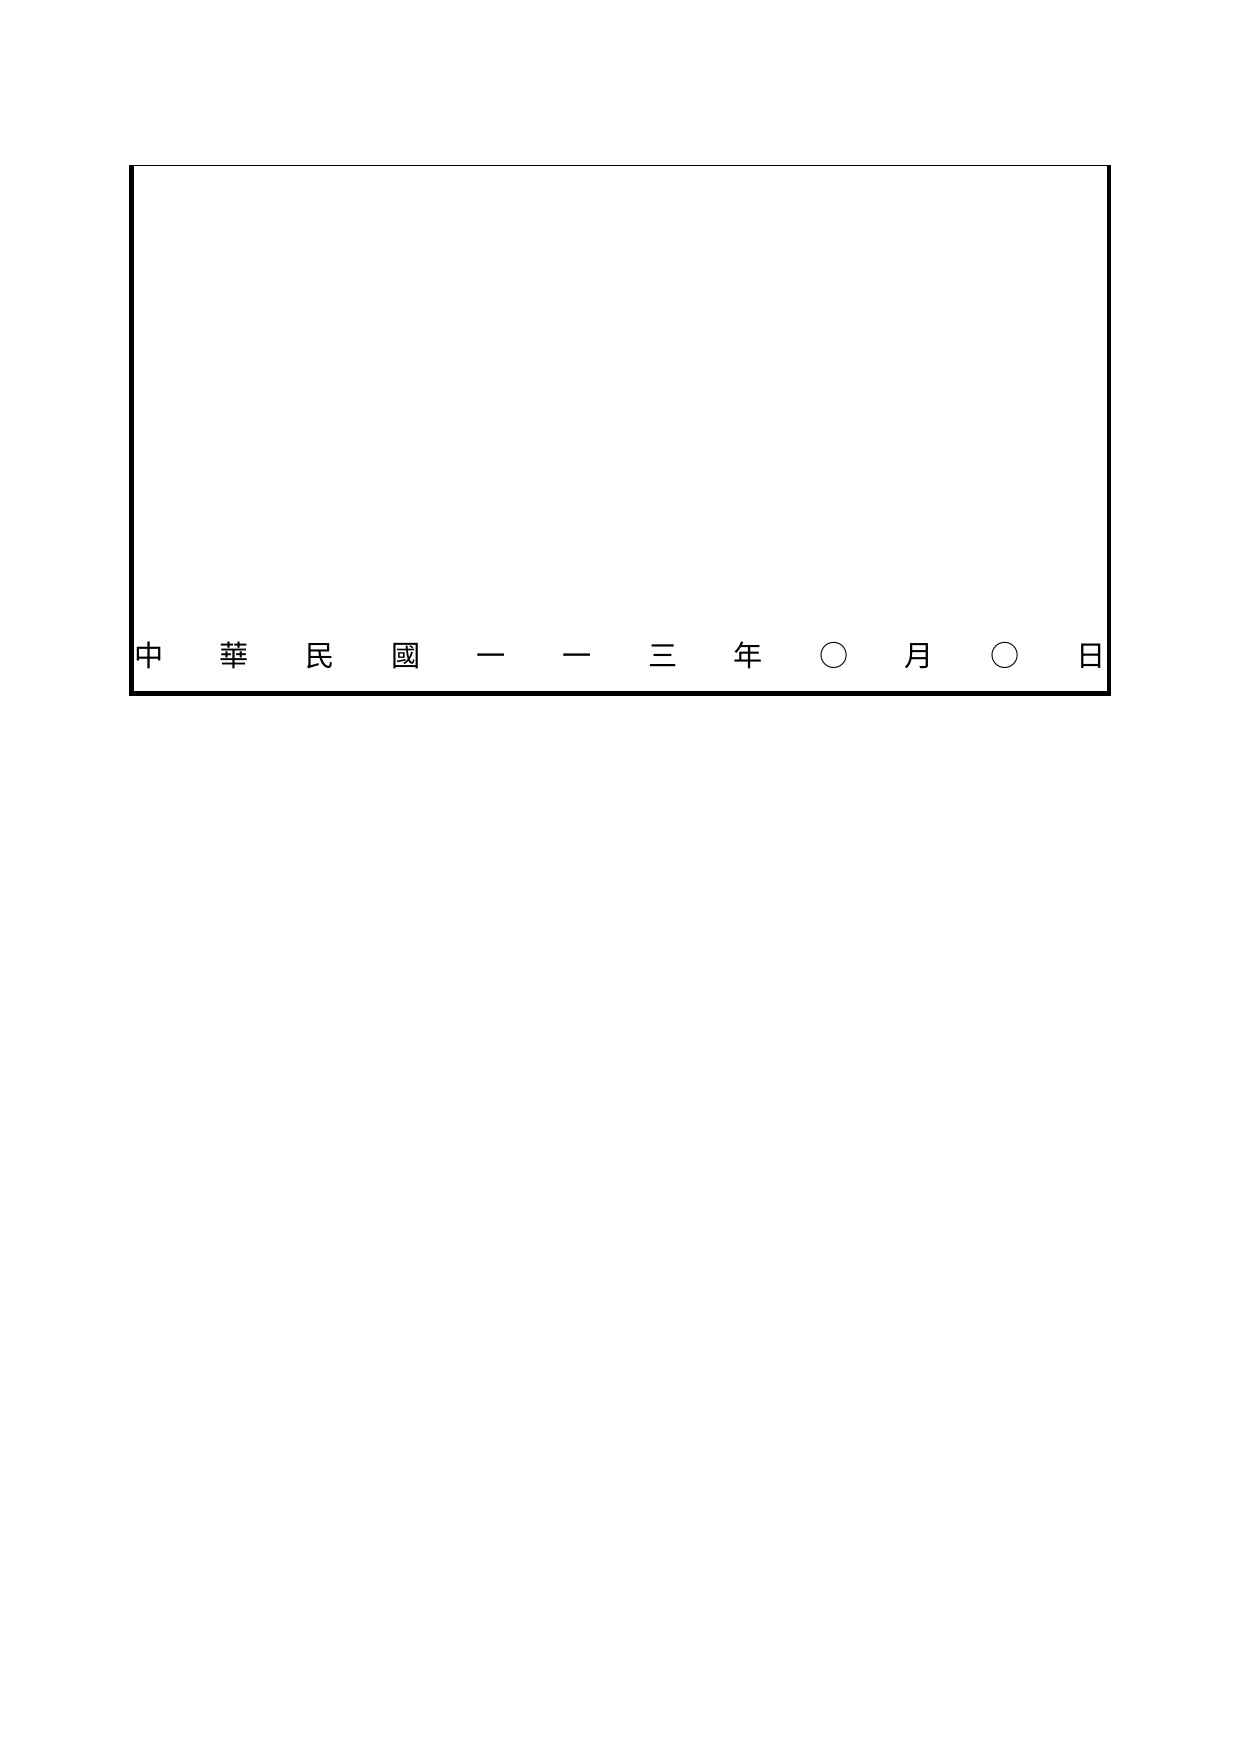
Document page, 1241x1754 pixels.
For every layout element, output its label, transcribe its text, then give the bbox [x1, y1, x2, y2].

table_cell 中華民國一一三年○月○日 [134, 166, 1107, 691]
